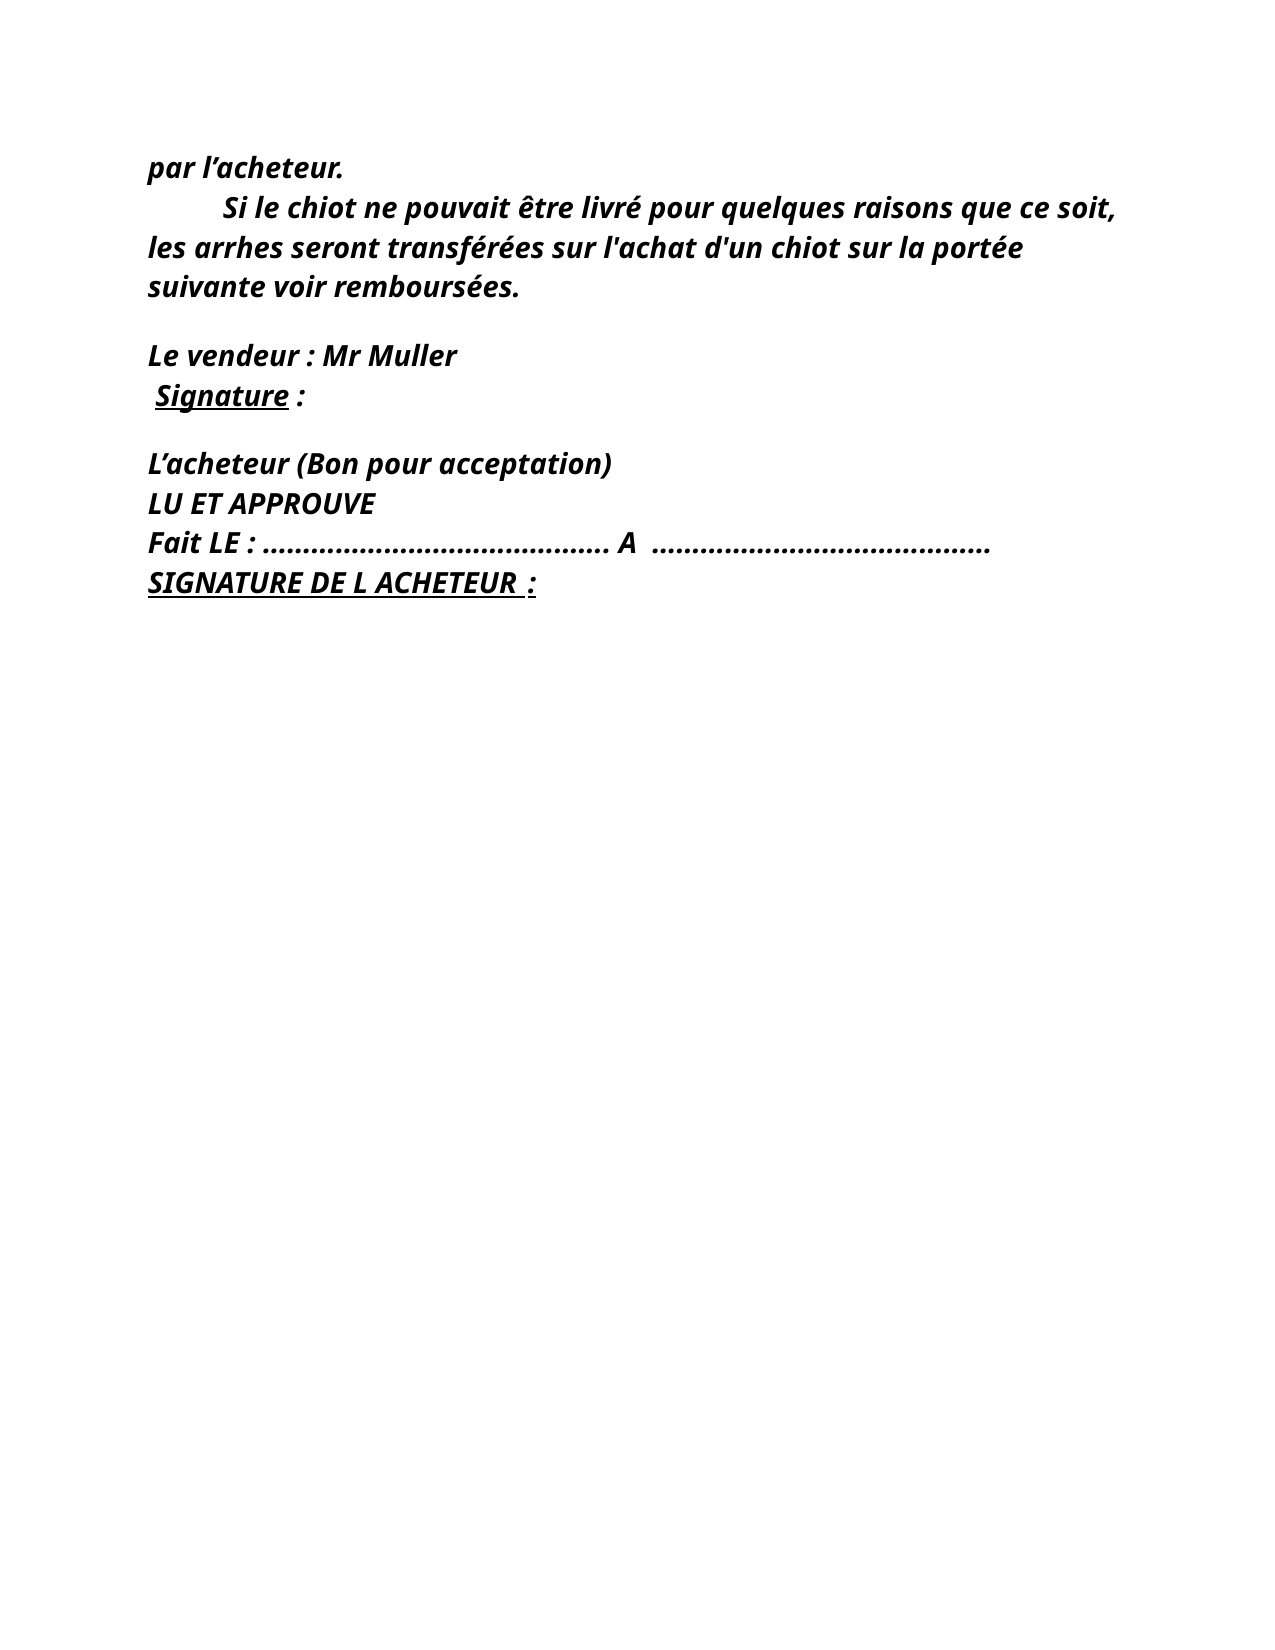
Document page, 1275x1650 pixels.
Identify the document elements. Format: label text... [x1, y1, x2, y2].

text LU ET APPROUVE [148, 483, 1127, 523]
text L’acheteur (Bon pour acceptation) [148, 443, 1127, 483]
text Signature : [148, 375, 1127, 414]
text SIGNATURE DE L ACHETEUR : [148, 562, 1127, 602]
text par l’acheteur. [148, 148, 1127, 187]
text Le vendeur : Mr Muller [148, 335, 1127, 375]
text Si le chiot ne pouvait être livré pour quelques raisons que ce soit, les arrhes seront transférées sur l'achat d'un chiot sur la portée suivante voir remboursées. [148, 187, 1127, 306]
text Fait LE : ……………………………………. A …………………………………… [148, 523, 1127, 562]
